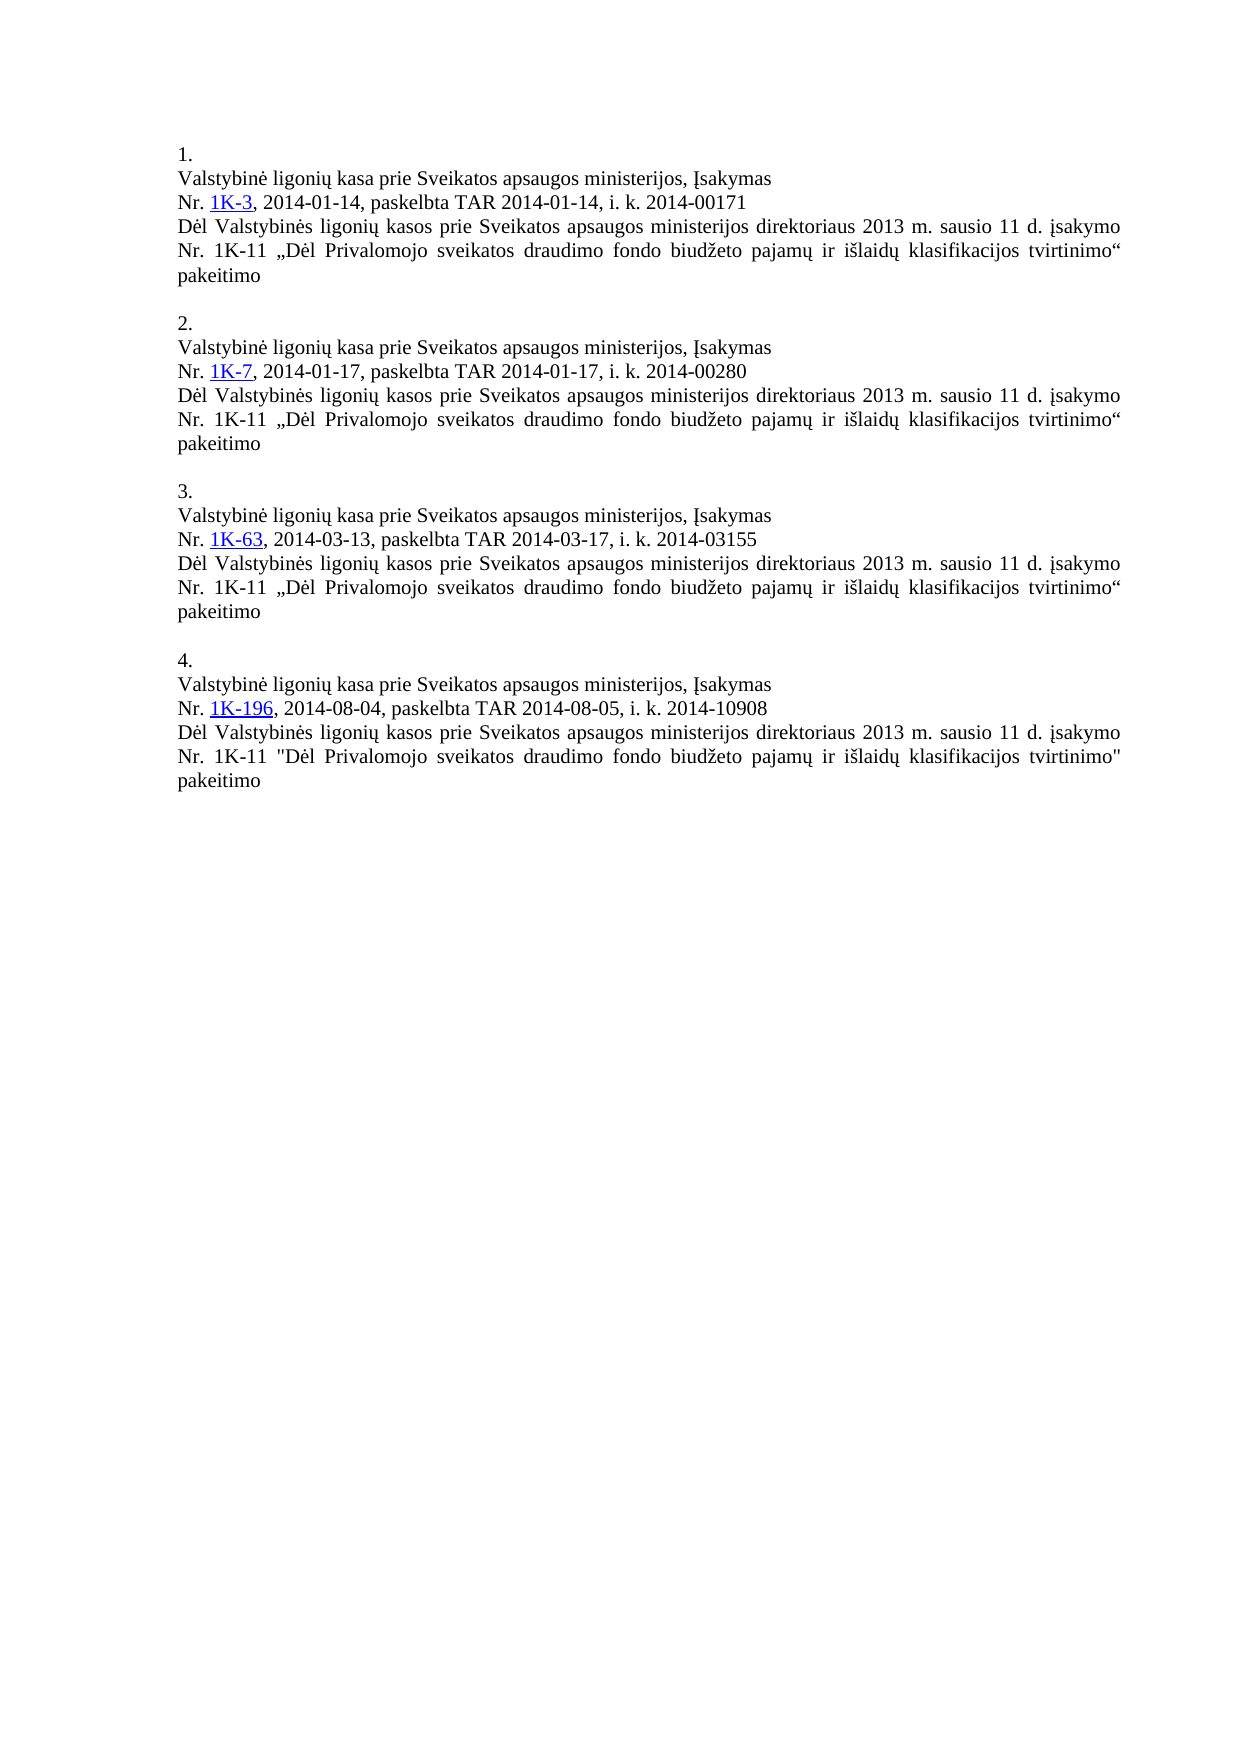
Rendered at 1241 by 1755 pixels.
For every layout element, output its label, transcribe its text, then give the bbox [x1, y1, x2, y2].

text Nr. 1K-7, 2014-01-17, paskelbta TAR 2014-01-17, i. k. 2014-00280 [177, 359, 1122, 383]
text Valstybinė ligonių kasa prie Sveikatos apsaugos ministerijos, Įsakymas [177, 503, 1122, 527]
text Nr. 1K-63, 2014-03-13, paskelbta TAR 2014-03-17, i. k. 2014-03155 [177, 527, 1122, 551]
text 2. [177, 311, 1122, 335]
text 4. [177, 647, 1122, 672]
text Dėl Valstybinės ligonių kasos prie Sveikatos apsaugos ministerijos direktoriaus 2013 m. sausio 11 d. įsakymo Nr. 1K-11 „Dėl Privalomojo sveikatos draudimo fondo biudžeto pajamų ir išlaidų klasifikacijos tvirtinimo“ pakeitimo [177, 551, 1122, 623]
text Valstybinė ligonių kasa prie Sveikatos apsaugos ministerijos, Įsakymas [177, 672, 1122, 696]
text 1. [177, 142, 1122, 166]
text Dėl Valstybinės ligonių kasos prie Sveikatos apsaugos ministerijos direktoriaus 2013 m. sausio 11 d. įsakymo Nr. 1K-11 „Dėl Privalomojo sveikatos draudimo fondo biudžeto pajamų ir išlaidų klasifikacijos tvirtinimo“ pakeitimo [177, 383, 1122, 455]
text Valstybinė ligonių kasa prie Sveikatos apsaugos ministerijos, Įsakymas [177, 335, 1122, 359]
text Nr. 1K-3, 2014-01-14, paskelbta TAR 2014-01-14, i. k. 2014-00171 [177, 190, 1122, 214]
text 3. [177, 479, 1122, 503]
text Valstybinė ligonių kasa prie Sveikatos apsaugos ministerijos, Įsakymas [177, 166, 1122, 190]
text Dėl Valstybinės ligonių kasos prie Sveikatos apsaugos ministerijos direktoriaus 2013 m. sausio 11 d. įsakymo Nr. 1K-11 "Dėl Privalomojo sveikatos draudimo fondo biudžeto pajamų ir išlaidų klasifikacijos tvirtinimo" pakeitimo [177, 720, 1122, 792]
text Dėl Valstybinės ligonių kasos prie Sveikatos apsaugos ministerijos direktoriaus 2013 m. sausio 11 d. įsakymo Nr. 1K-11 „Dėl Privalomojo sveikatos draudimo fondo biudžeto pajamų ir išlaidų klasifikacijos tvirtinimo“ pakeitimo [177, 214, 1122, 287]
text Nr. 1K-196, 2014-08-04, paskelbta TAR 2014-08-05, i. k. 2014-10908 [177, 696, 1122, 720]
